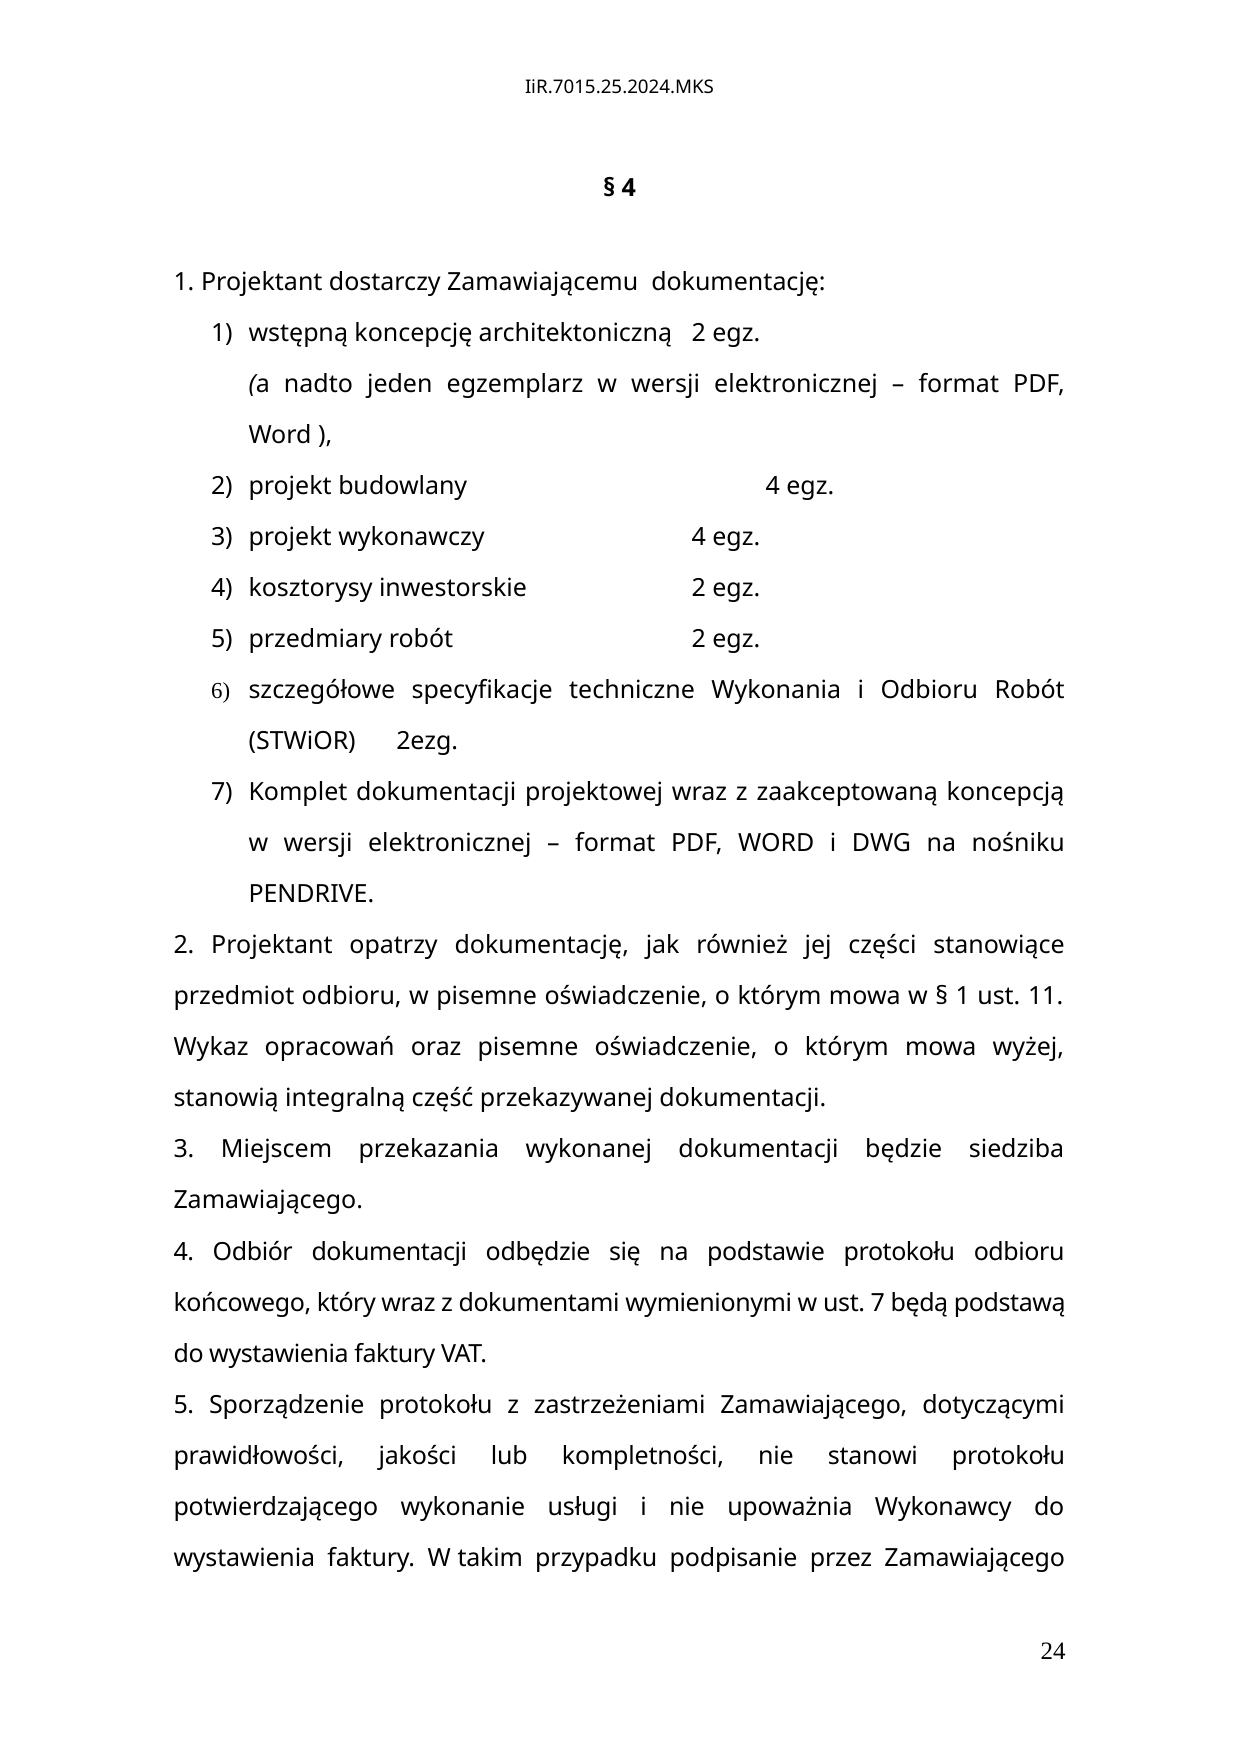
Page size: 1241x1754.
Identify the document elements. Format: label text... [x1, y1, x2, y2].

text 2. Projektant opatrzy dokumentację, jak również jej części stanowiące przedmiot odbioru, w pisemne oświadczenie, o którym mowa w § 1 ust. 11. Wykaz opracowań oraz pisemne oświadczenie, o którym mowa wyżej, stanowią integralną część przekazywanej dokumentacji. [173, 927, 1065, 1114]
list (a nadto jeden egzemplarz w wersji elektronicznej – format PDF, Word ), [211, 365, 1065, 451]
list projekt wykonawczy 4 egz. [211, 518, 1065, 553]
list szczegółowe specyfikacje techniczne Wykonania i Odbioru Robót (STWiOR) 2ezg. [211, 672, 1065, 757]
list Komplet dokumentacji projektowej wraz z zaakceptowaną koncepcją w wersji elektronicznej – format PDF, WORD i DWG na nośniku PENDRIVE. [211, 774, 1065, 910]
text § 4 [173, 169, 1065, 203]
text 3. Miejscem przekazania wykonanej dokumentacji będzie siedziba Zamawiającego. [173, 1131, 1065, 1216]
list przedmiary robót 2 egz. [211, 621, 1065, 655]
list projekt budowlany 4 egz. [211, 467, 1065, 502]
list kosztorysy inwestorskie 2 egz. [211, 569, 1065, 604]
text 5. Sporządzenie protokołu z zastrzeżeniami Zamawiającego, dotyczącymi prawidłowości, jakości lub kompletności, nie stanowi protokołu potwierdzającego wykonanie usługi i nie upoważnia Wykonawcy do wystawienia faktury. W takim przypadku podpisanie przez Zamawiającego [173, 1386, 1065, 1573]
text 1. Projektant dostarczy Zamawiającemu dokumentację: [173, 263, 1065, 297]
list wstępną koncepcję architektoniczną 2 egz. [211, 314, 1065, 348]
text 4. Odbiór dokumentacji odbędzie się na podstawie protokołu odbioru końcowego, który wraz z dokumentami wymienionymi w ust. 7 będą podstawą do wystawienia faktury VAT. [173, 1233, 1065, 1369]
